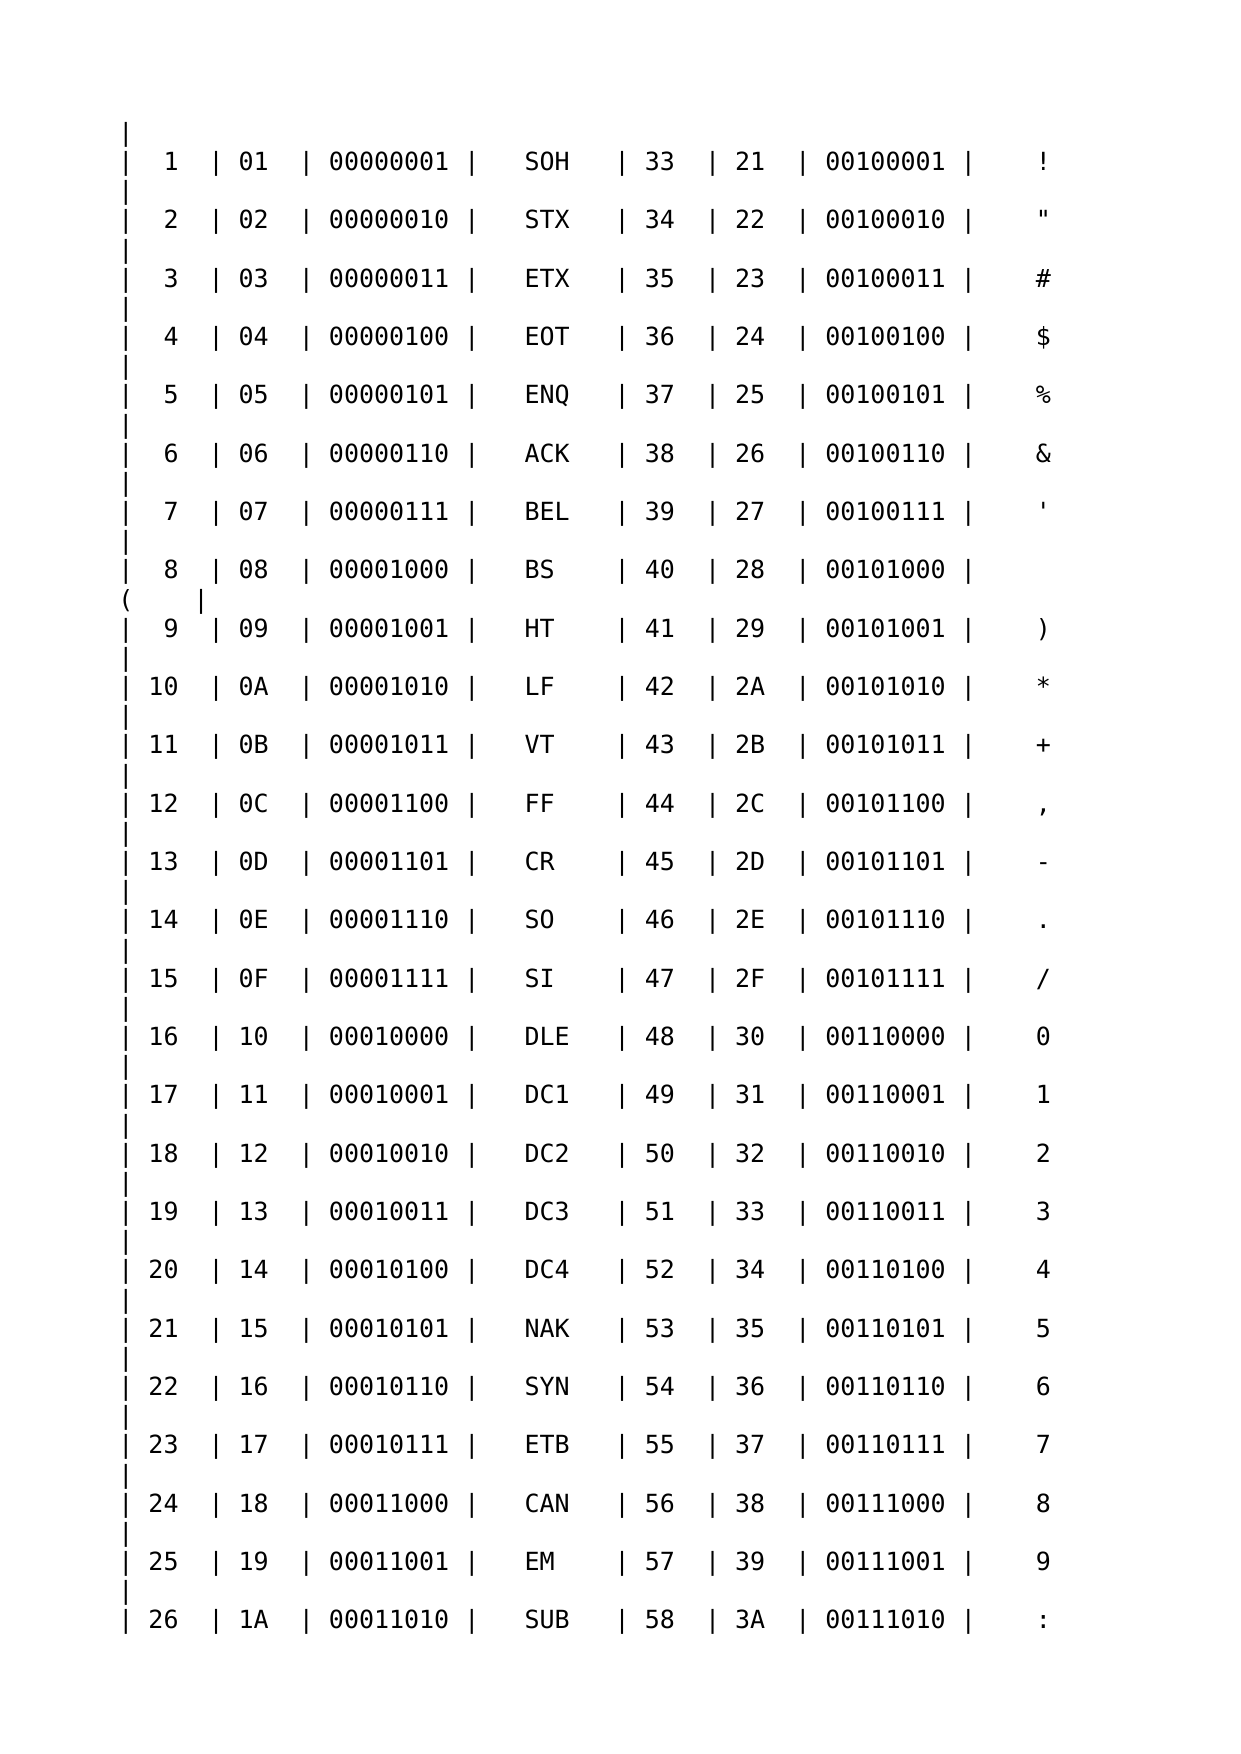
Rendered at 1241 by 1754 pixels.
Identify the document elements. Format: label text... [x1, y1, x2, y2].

text | | 1 | 01 | 00000001 | SOH | 33 | 21 | 00100001 | ! | | 2 | 02 | 00000010 | STX | 34 | 22 | 00100010 | " | | 3 | 03 | 00000011 | ETX | 35 | 23 | 00100011 | # | | 4 | 04 | 00000100 | EOT | 36 | 24 | 00100100 | $ | | 5 | 05 | 00000101 | ENQ | 37 | 25 | 00100101 | % | | 6 | 06 | 00000110 | ACK | 38 | 26 | 00100110 | & | | 7 | 07 | 00000111 | BEL | 39 | 27 | 00100111 | ' | | 8 | 08 | 00001000 | BS | 40 | 28 | 00101000 | ( | | 9 | 09 | 00001001 | HT | 41 | 29 | 00101001 | ) | | 10 | 0A | 00001010 | LF | 42 | 2A | 00101010 | * | | 11 | 0B | 00001011 | VT | 43 | 2B | 00101011 | + | | 12 | 0C | 00001100 | FF | 44 | 2C | 00101100 | , | | 13 | 0D | 00001101 | CR | 45 | 2D | 00101101 | - | | 14 | 0E | 00001110 | SO | 46 | 2E | 00101110 | . | | 15 | 0F | 00001111 | SI | 47 | 2F | 00101111 | / | | 16 | 10 | 00010000 | DLE | 48 | 30 | 00110000 | 0 | | 17 | 11 | 00010001 | DC1 | 49 | 31 | 00110001 | 1 | | 18 | 12 | 00010010 | DC2 | 50 | 32 | 00110010 | 2 | | 19 | 13 | 00010011 | DC3 | 51 | 33 | 00110011 | 3 | | 20 | 14 | 00010100 | DC4 | 52 | 34 | 00110100 | 4 | | 21 | 15 | 00010101 | NAK | 53 | 35 | 00110101 | 5 | | 22 | 16 | 00010110 | SYN | 54 | 36 | 00110110 | 6 | | 23 | 17 | 00010111 | ETB | 55 | 37 | 00110111 | 7 | | 24 | 18 | 00011000 | CAN | 56 | 38 | 00111000 | 8 | | 25 | 19 | 00011001 | EM | 57 | 39 | 00111001 | 9 | | 26 | 1A | 00011010 | SUB | 58 | 3A | 00111010 | : [118, 118, 1122, 1635]
